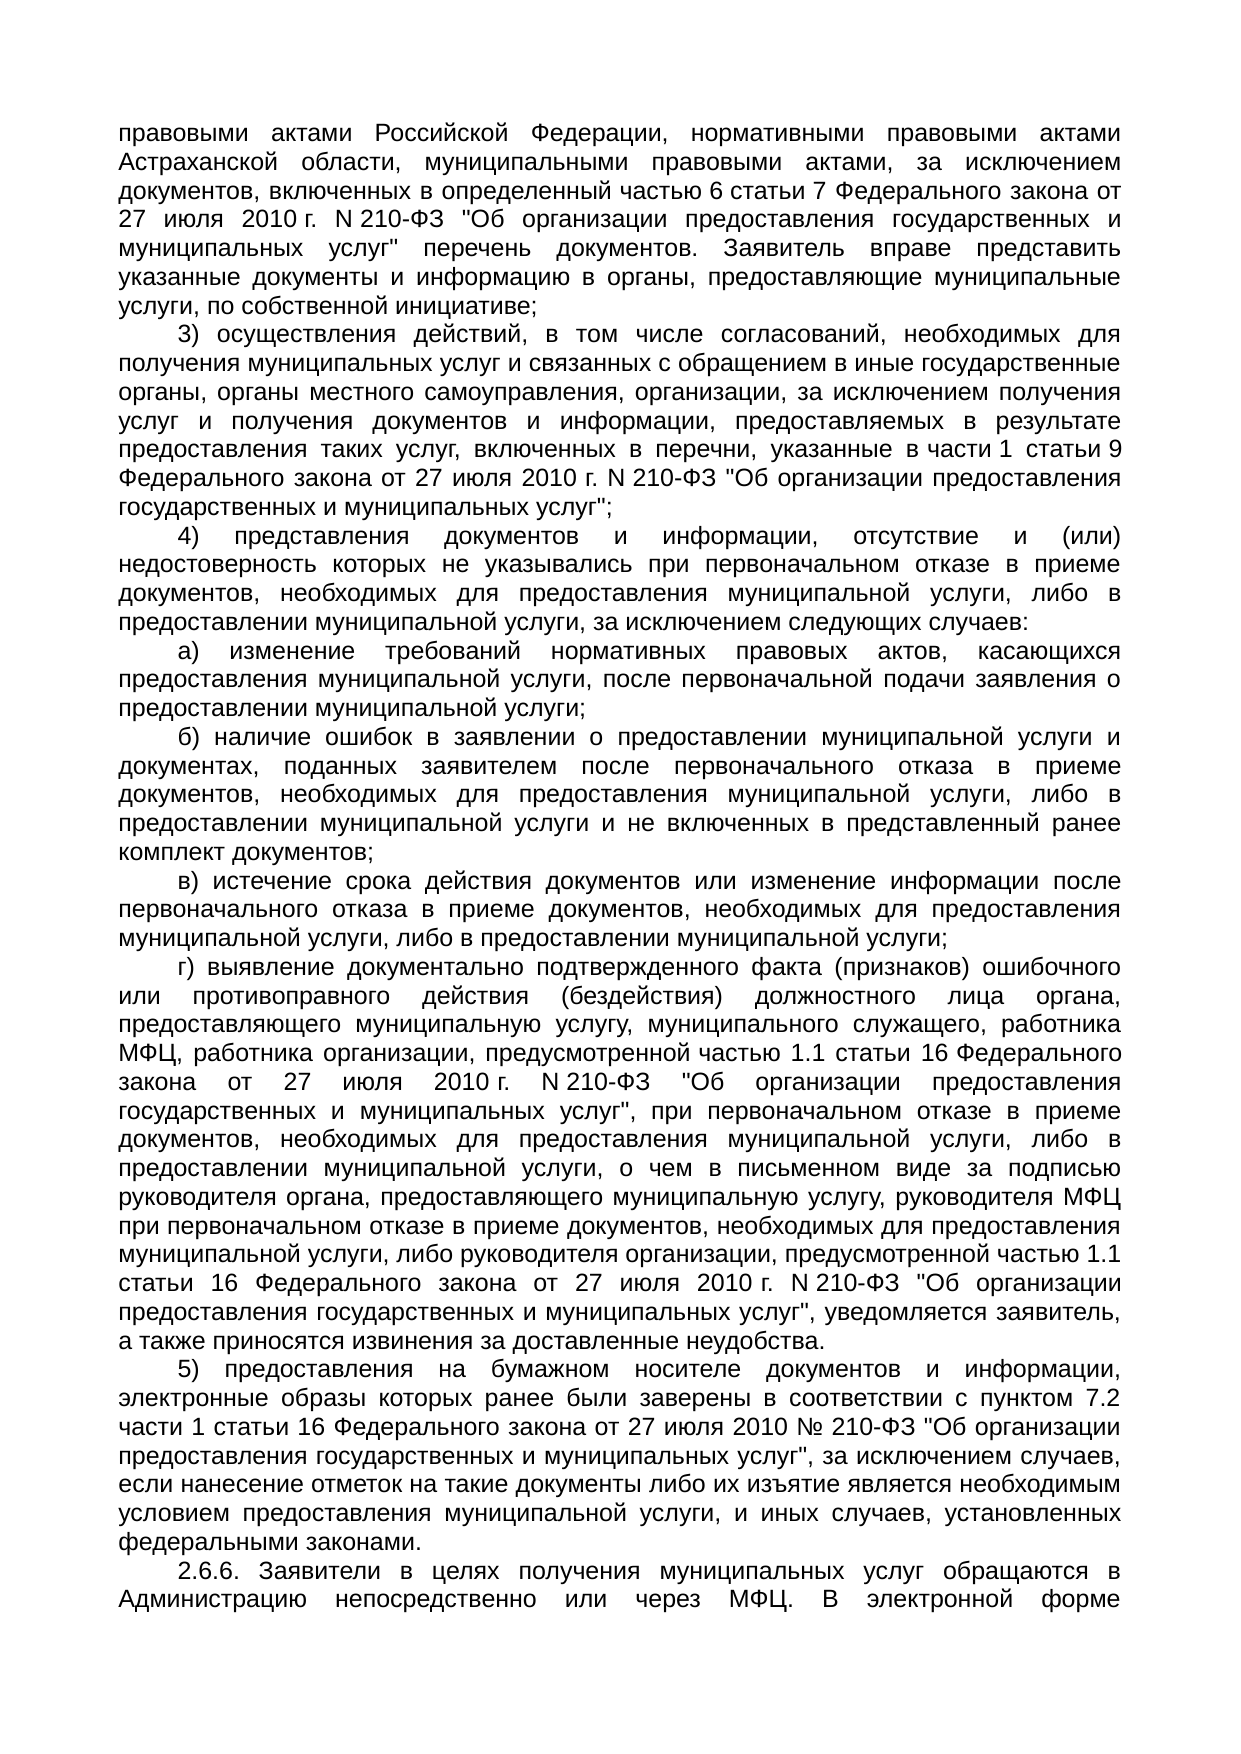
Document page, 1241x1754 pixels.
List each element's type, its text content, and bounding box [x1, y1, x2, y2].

text в) истечение срока действия документов или изменение информации после первоначального отказа в приеме документов, необходимых для предоставления муниципальной услуги, либо в предоставлении муниципальной услуги; [118, 866, 1122, 952]
text 3) осуществления действий, в том числе согласований, необходимых для получения муниципальных услуг и связанных с обращением в иные государственные органы, органы местного самоуправления, организации, за исключением получения услуг и получения документов и информации, предоставляемых в результате предоставления таких услуг, включенных в перечни, указанные в части 1 статьи 9 Федерального закона от 27 июля 2010 г. N 210-ФЗ "Об организации предоставления государственных и муниципальных услуг"; [118, 319, 1122, 521]
text г) выявление документально подтвержденного факта (признаков) ошибочного или противоправного действия (бездействия) должностного лица органа, предоставляющего муниципальную услугу, муниципального служащего, работника МФЦ, работника организации, предусмотренной частью 1.1 статьи 16 Федерального закона от 27 июля 2010 г. N 210-ФЗ "Об организации предоставления государственных и муниципальных услуг", при первоначальном отказе в приеме документов, необходимых для предоставления муниципальной услуги, либо в предоставлении муниципальной услуги, о чем в письменном виде за подписью руководителя органа, предоставляющего муниципальную услугу, руководителя МФЦ при первоначальном отказе в приеме документов, необходимых для предоставления муниципальной услуги, либо руководителя организации, предусмотренной частью 1.1 статьи 16 Федерального закона от 27 июля 2010 г. N 210-ФЗ "Об организации предоставления государственных и муниципальных услуг", уведомляется заявитель, а также приносятся извинения за доставленные неудобства. [118, 952, 1122, 1354]
text 2.6.6. Заявители в целях получения муниципальных услуг обращаются в Администрацию непосредственно или через МФЦ. В электронной форме [118, 1556, 1122, 1613]
text 4) представления документов и информации, отсутствие и (или) недостоверность которых не указывались при первоначальном отказе в приеме документов, необходимых для предоставления муниципальной услуги, либо в предоставлении муниципальной услуги, за исключением следующих случаев: [118, 521, 1122, 636]
text а) изменение требований нормативных правовых актов, касающихся предоставления муниципальной услуги, после первоначальной подачи заявления о предоставлении муниципальной услуги; [118, 636, 1122, 722]
text б) наличие ошибок в заявлении о предоставлении муниципальной услуги и документах, поданных заявителем после первоначального отказа в приеме документов, необходимых для предоставления муниципальной услуги, либо в предоставлении муниципальной услуги и не включенных в представленный ранее комплект документов; [118, 722, 1122, 866]
text 5) предоставления на бумажном носителе документов и информации, электронные образы которых ранее были заверены в соответствии с пунктом 7.2 части 1 статьи 16 Федерального закона от 27 июля 2010 № 210-ФЗ "Об организации предоставления государственных и муниципальных услуг", за исключением случаев, если нанесение отметок на такие документы либо их изъятие является необходимым условием предоставления муниципальной услуги, и иных случаев, установленных федеральными законами. [118, 1354, 1122, 1556]
text правовыми актами Российской Федерации, нормативными правовыми актами Астраханской области, муниципальными правовыми актами, за исключением документов, включенных в определенный частью 6 статьи 7 Федерального закона от 27 июля 2010 г. N 210-ФЗ "Об организации предоставления государственных и муниципальных услуг" перечень документов. Заявитель вправе представить указанные документы и информацию в органы, предоставляющие муниципальные услуги, по собственной инициативе; [118, 118, 1122, 319]
